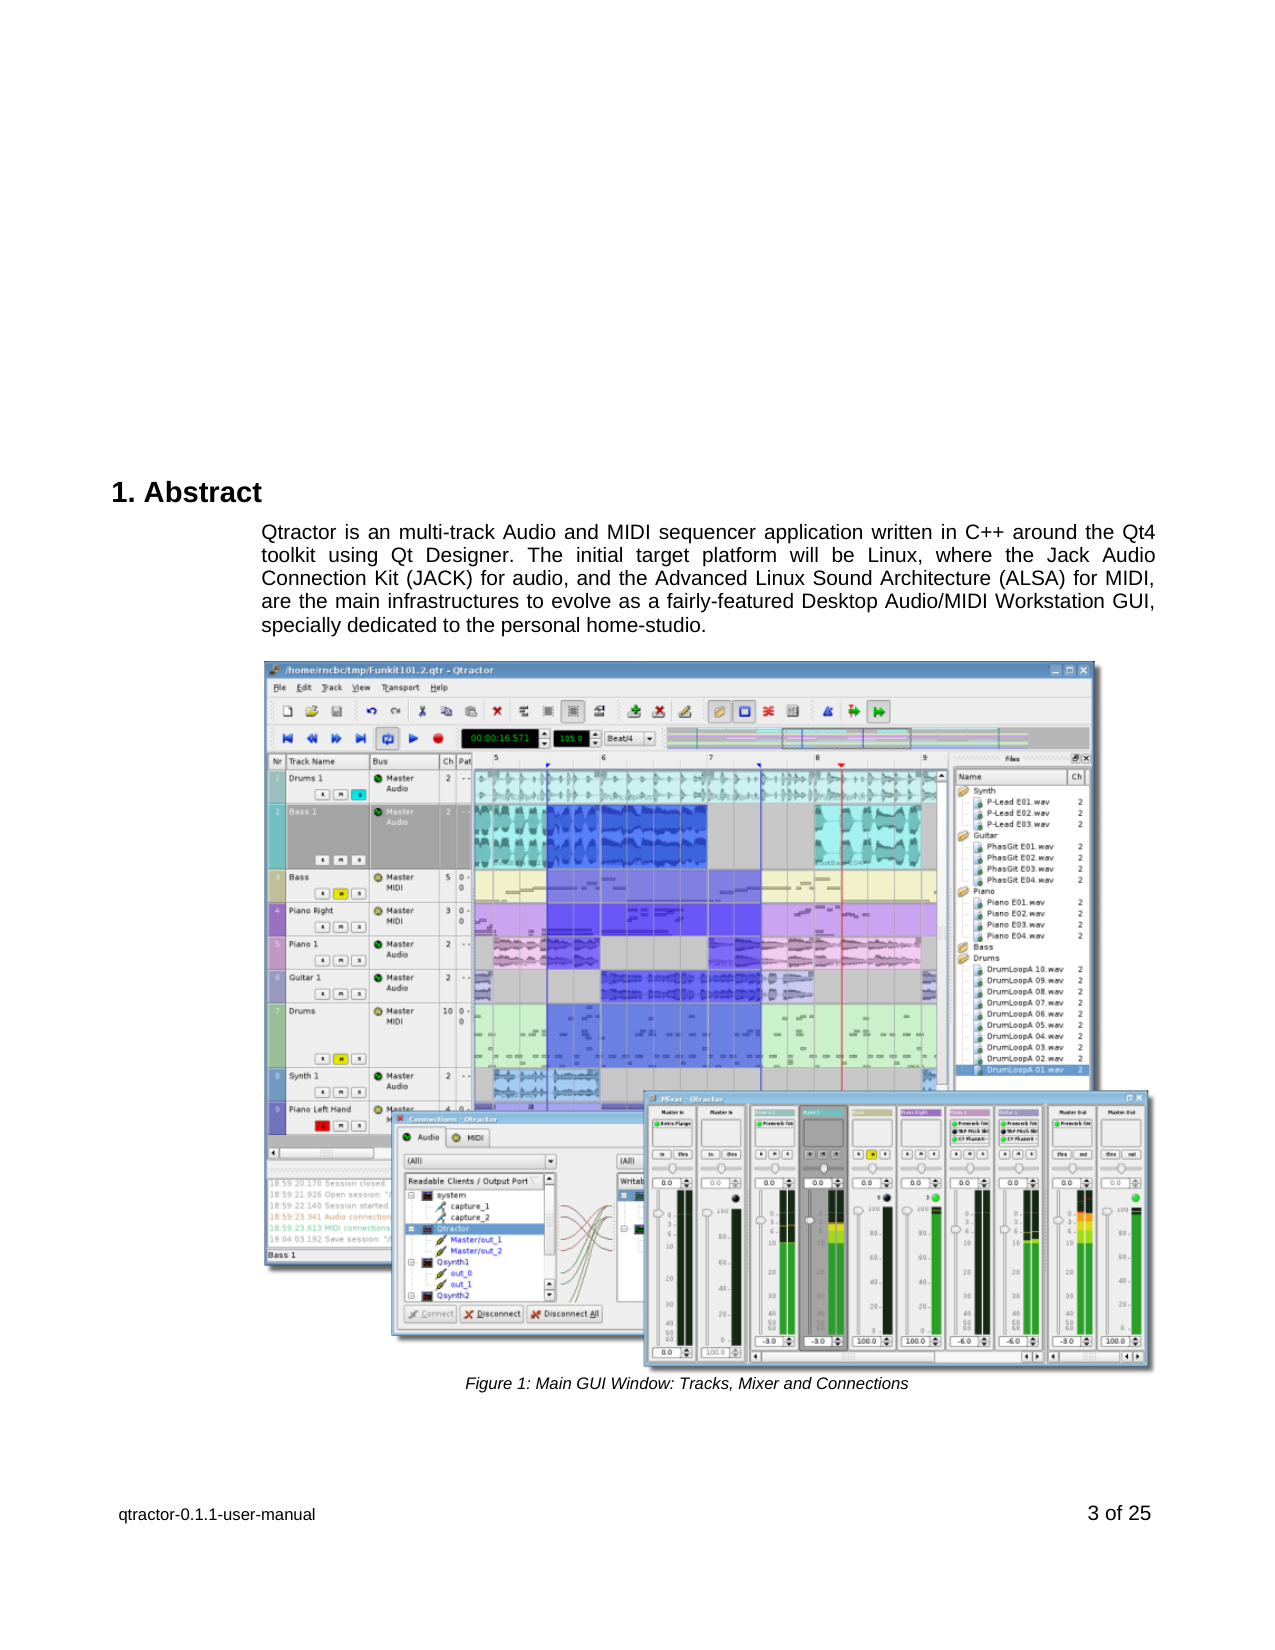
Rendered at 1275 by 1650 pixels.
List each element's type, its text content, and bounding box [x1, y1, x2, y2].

text Qtractor is an multi-track Audio and MIDI sequencer application written in C++ around the Qt4 toolkit using Qt Designer. The initial target platform will be Linux, where the Jack Audio Connection Kit (JACK) for audio, and the Advanced Linux Sound Architecture (ALSA) for MIDI, are the main infrastructures to evolve as a fairly-featured Desktop Audio/MIDI Workstation GUI, specially dedicated to the personal home-studio. [261, 520, 1157, 636]
text Figure 1: Main GUI Window: Tracks, Mixer and Connections [261, 659, 1157, 1393]
picture [264, 661, 1156, 1375]
subtitle 1. Abstract [111, 476, 1157, 508]
